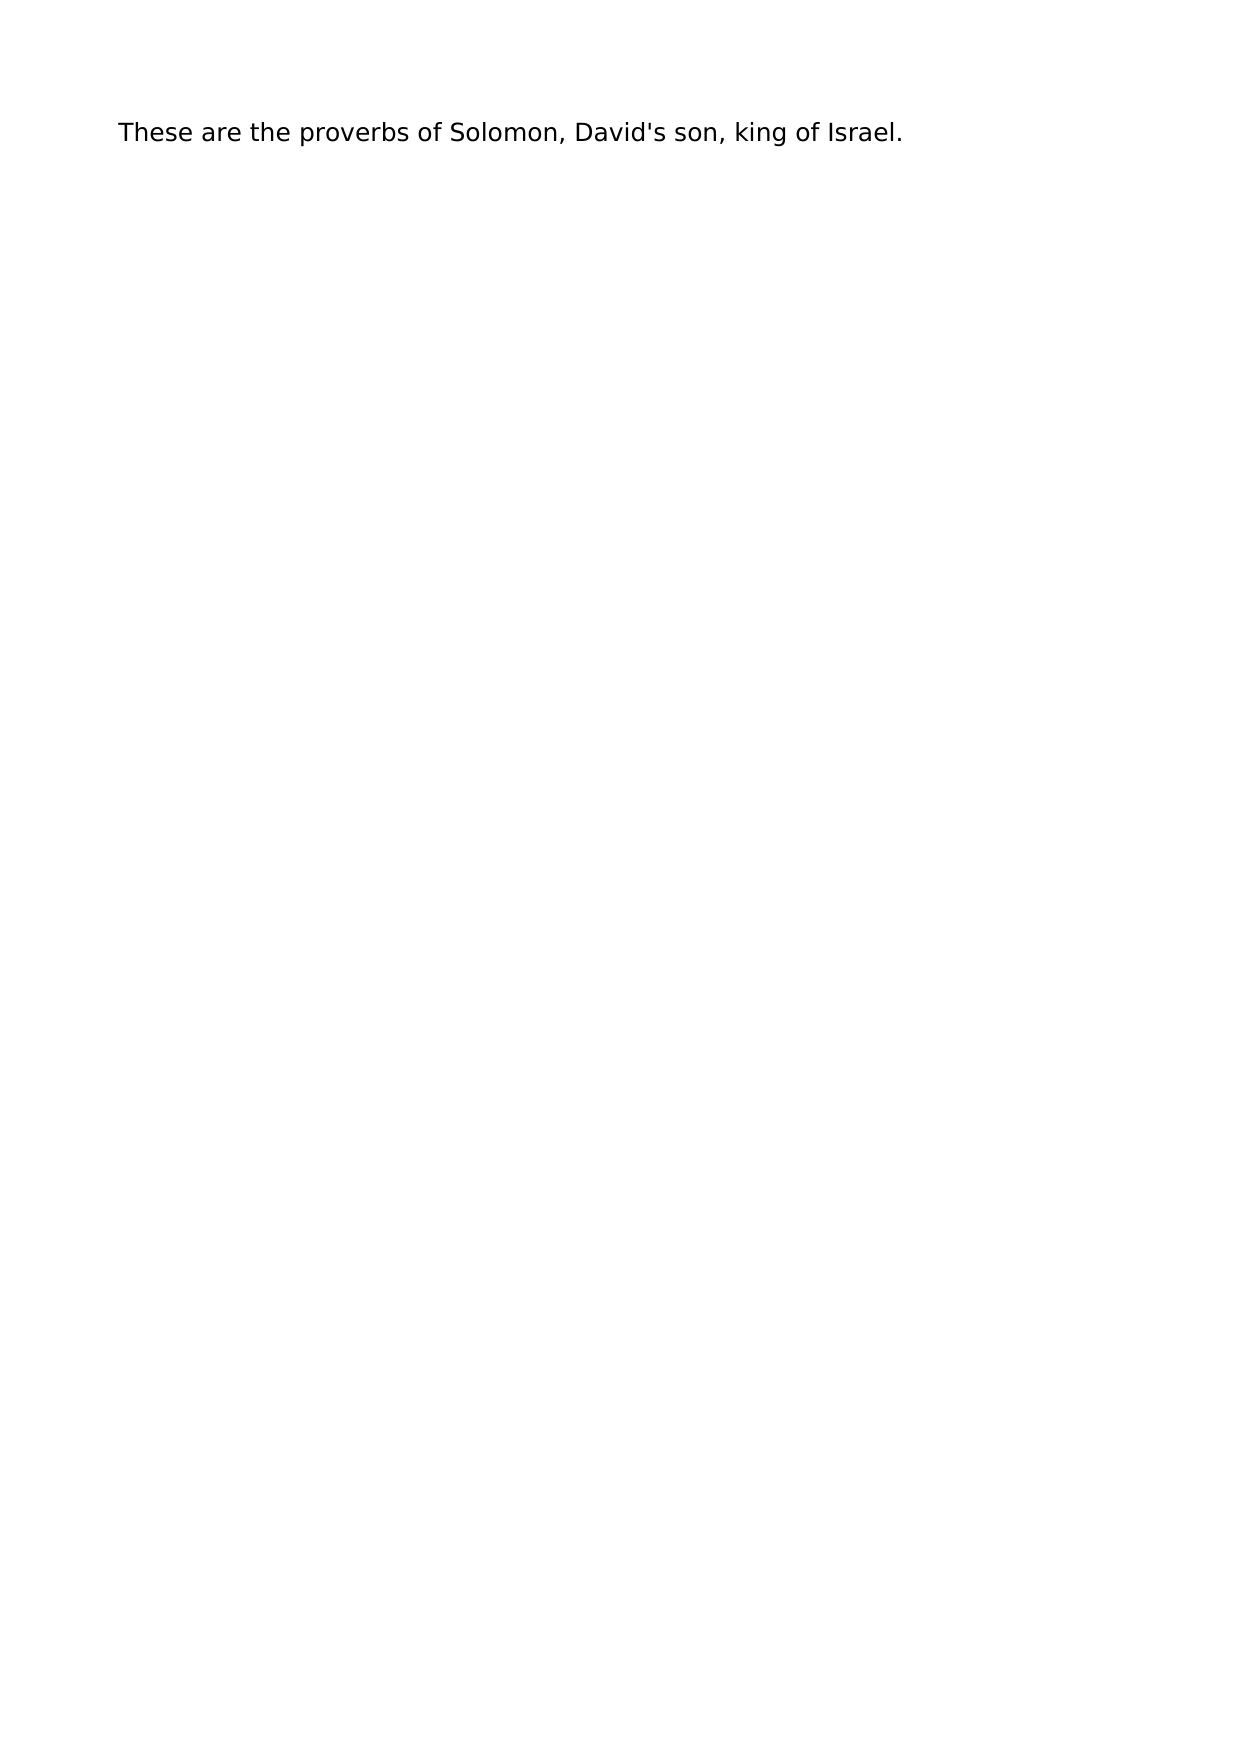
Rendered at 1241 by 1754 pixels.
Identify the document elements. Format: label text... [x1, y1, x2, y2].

text These are the proverbs of Solomon, David's son, king of Israel. [118, 118, 1122, 147]
